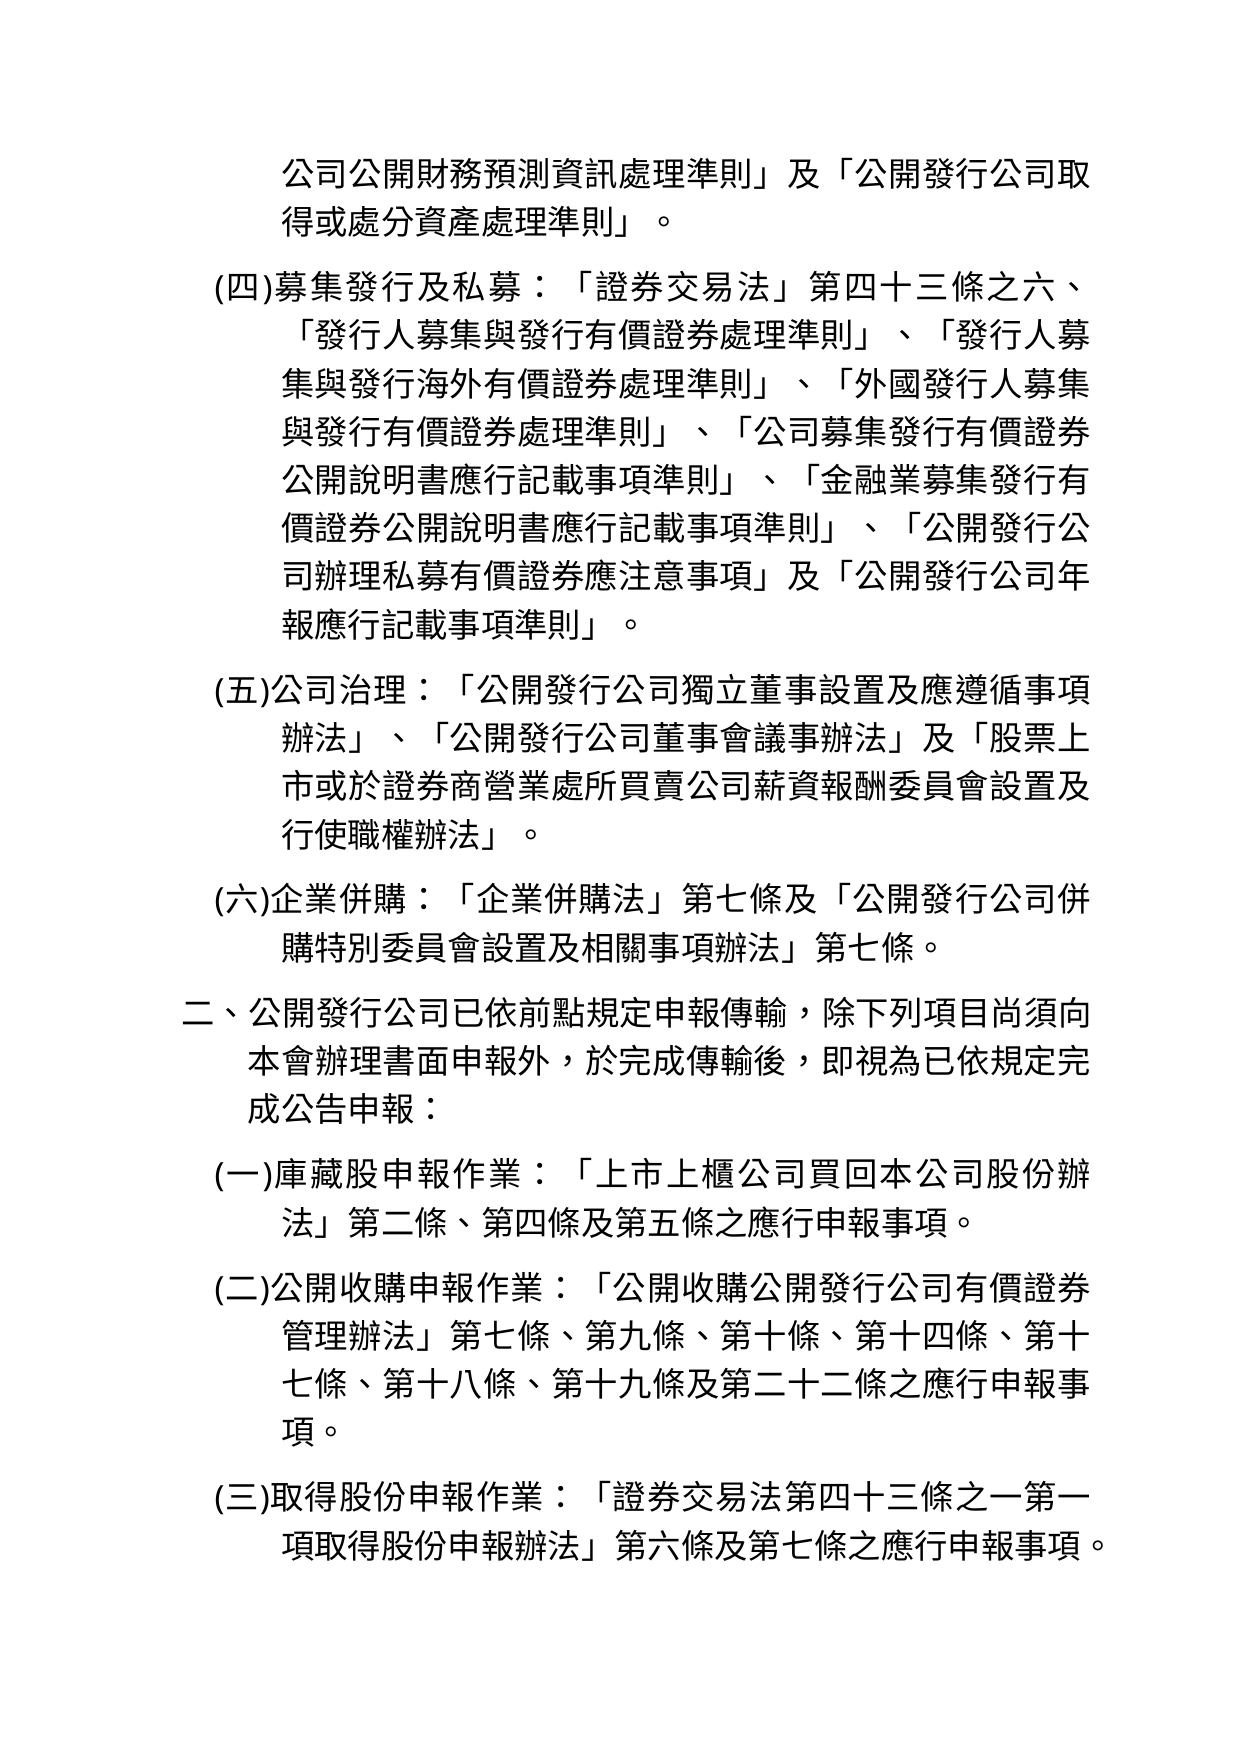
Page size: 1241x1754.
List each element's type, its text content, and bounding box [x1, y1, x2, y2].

text (一)庫藏股申報作業：「上市上櫃公司買回本公司股份辦法」第二條、第四條及第五條之應行申報事項。 [214, 1148, 1093, 1244]
text (二)公開收購申報作業：「公開收購公開發行公司有價證券管理辦法」第七條、第九條、第十條、第十四條、第十七條、第十八條、第十九條及第二十二條之應行申報事項。 [214, 1261, 1093, 1454]
text 二、公開發行公司已依前點規定申報傳輸，除下列項目尚須向本會辦理書面申報外，於完成傳輸後，即視為已依規定完成公告申報： [181, 987, 1093, 1131]
text (五)公司治理：「公開發行公司獨立董事設置及應遵循事項辦法」、「公開發行公司董事會議事辦法」及「股票上市或於證券商營業處所買賣公司薪資報酬委員會設置及行使職權辦法」。 [214, 663, 1093, 857]
text (三)取得股份申報作業：「證券交易法第四十三條之一第一項取得股份申報辦法」第六條及第七條之應行申報事項。 [214, 1471, 1093, 1568]
text 公司公開財務預測資訊處理準則」及「公開發行公司取得或處分資產處理準則」。 [214, 148, 1093, 244]
text (四)募集發行及私募：「證券交易法」第四十三條之六、「發行人募集與發行有價證券處理準則」、「發行人募集與發行海外有價證券處理準則」、「外國發行人募集與發行有價證券處理準則」、「公司募集發行有價證券公開說明書應行記載事項準則」、「金融業募集發行有價證券公開說明書應行記載事項準則」、「公開發行公司辦理私募有價證券應注意事項」及「公開發行公司年報應行記載事項準則」。 [214, 261, 1093, 647]
text (六)企業併購：「企業併購法」第七條及「公開發行公司併購特別委員會設置及相關事項辦法」第七條。 [214, 873, 1093, 970]
